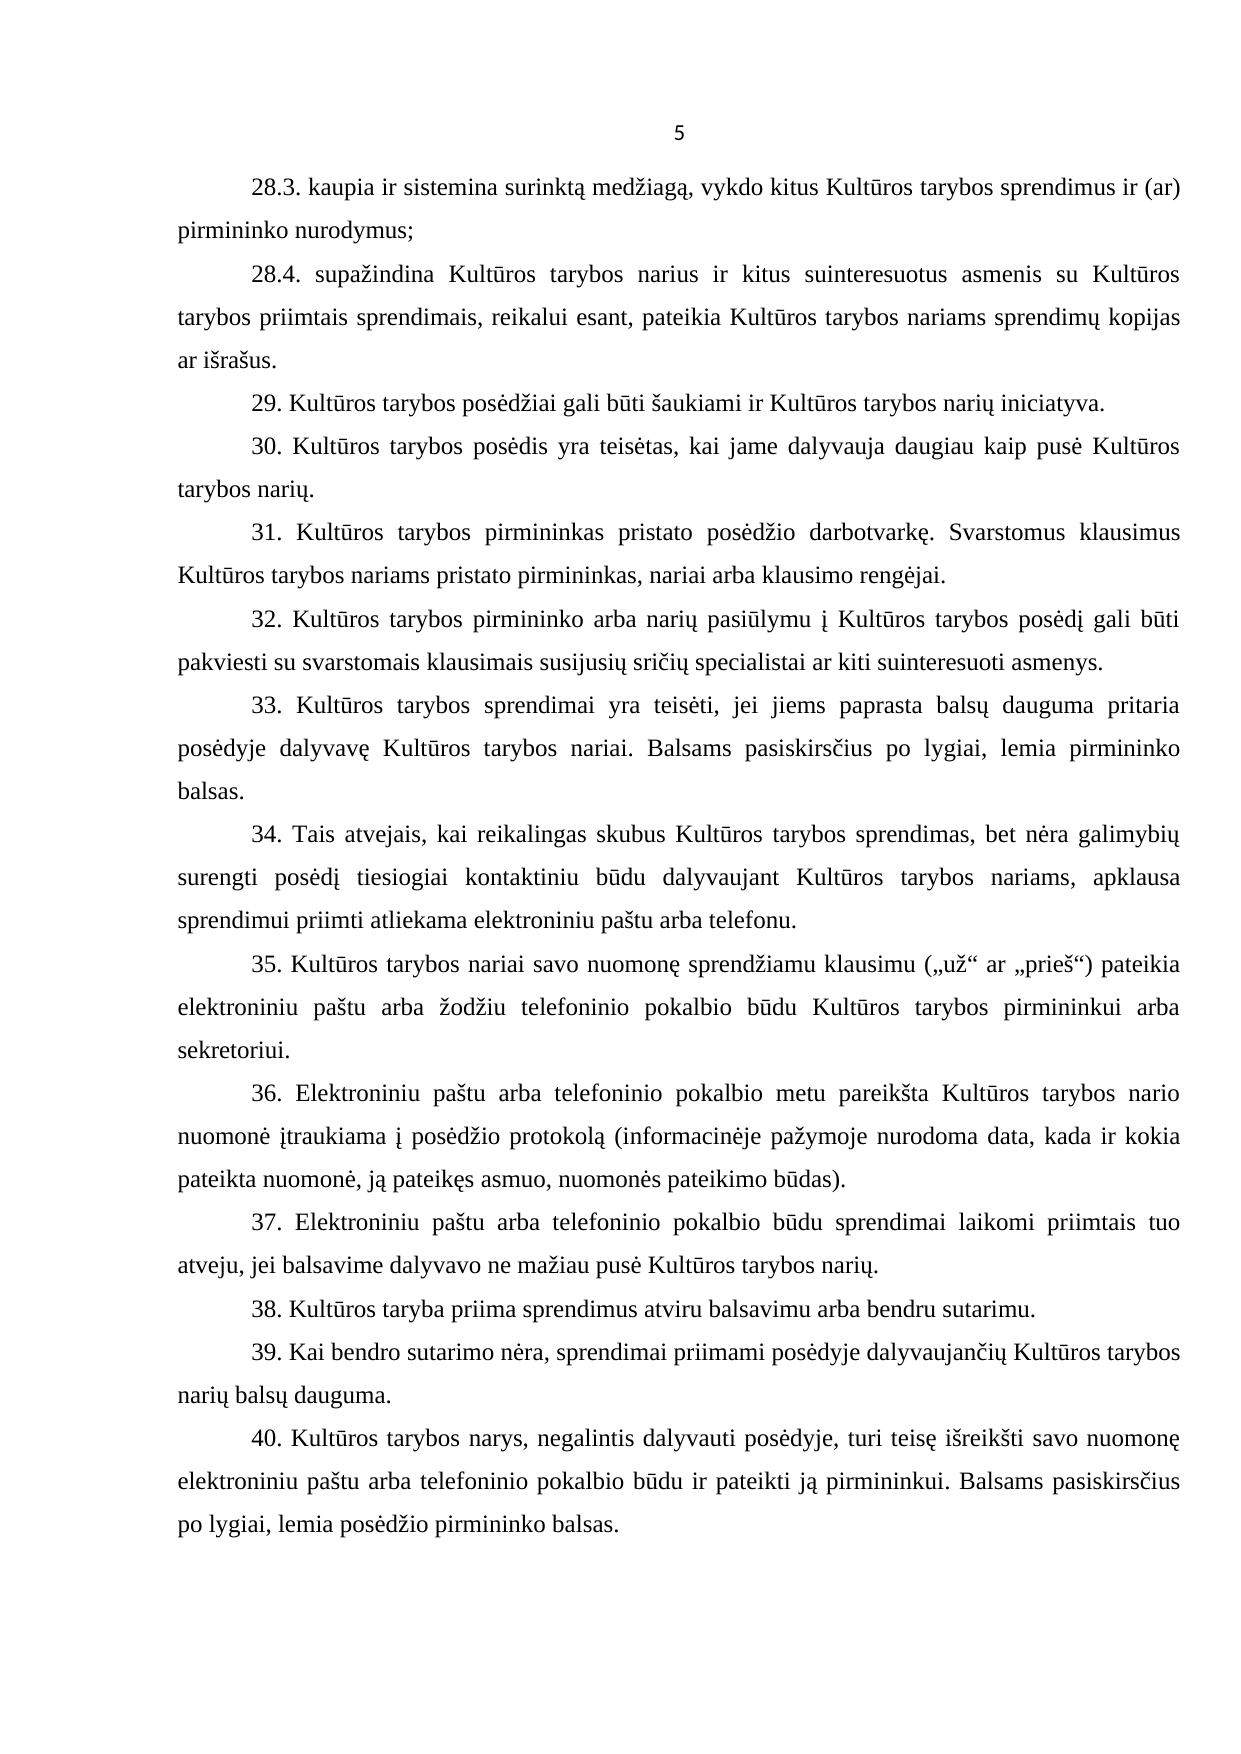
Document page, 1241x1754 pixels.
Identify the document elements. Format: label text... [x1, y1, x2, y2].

text 40. Kultūros tarybos narys, negalintis dalyvauti posėdyje, turi teisę išreikšti savo nuomonę elektroniniu paštu arba telefoninio pokalbio būdu ir pateikti ją pirmininkui. Balsams pasiskirsčius po lygiai, lemia posėdžio pirmininko balsas. [177, 1423, 1181, 1538]
text 32. Kultūros tarybos pirmininko arba narių pasiūlymu į Kultūros tarybos posėdį gali būti pakviesti su svarstomais klausimais susijusių sričių specialistai ar kiti suinteresuoti asmenys. [177, 604, 1181, 676]
text 36. Elektroniniu paštu arba telefoninio pokalbio metu pareikšta Kultūros tarybos nario nuomonė įtraukiama į posėdžio protokolą (informacinėje pažymoje nurodoma data, kada ir kokia pateikta nuomonė, ją pateikęs asmuo, nuomonės pateikimo būdas). [177, 1078, 1181, 1193]
text 31. Kultūros tarybos pirmininkas pristato posėdžio darbotvarkę. Svarstomus klausimus Kultūros tarybos nariams pristato pirmininkas, nariai arba klausimo rengėjai. [177, 517, 1181, 589]
text 35. Kultūros tarybos nariai savo nuomonę sprendžiamu klausimu („už“ ar „prieš“) pateikia elektroniniu paštu arba žodžiu telefoninio pokalbio būdu Kultūros tarybos pirmininkui arba sekretoriui. [177, 949, 1181, 1064]
text 28.4. supažindina Kultūros tarybos narius ir kitus suinteresuotus asmenis su Kultūros tarybos priimtais sprendimais, reikalui esant, pateikia Kultūros tarybos nariams sprendimų kopijas ar išrašus. [177, 259, 1181, 374]
text 34. Tais atvejais, kai reikalingas skubus Kultūros tarybos sprendimas, bet nėra galimybių surengti posėdį tiesiogiai kontaktiniu būdu dalyvaujant Kultūros tarybos nariams, apklausa sprendimui priimti atliekama elektroniniu paštu arba telefonu. [177, 819, 1181, 934]
text 37. Elektroniniu paštu arba telefoninio pokalbio būdu sprendimai laikomi priimtais tuo atveju, jei balsavime dalyvavo ne mažiau pusė Kultūros tarybos narių. [177, 1207, 1181, 1279]
text 39. Kai bendro sutarimo nėra, sprendimai priimami posėdyje dalyvaujančių Kultūros tarybos narių balsų dauguma. [177, 1337, 1181, 1409]
text 38. Kultūros taryba priima sprendimus atviru balsavimu arba bendru sutarimu. [177, 1294, 1181, 1322]
text 28.3. kaupia ir sistemina surinktą medžiagą, vykdo kitus Kultūros tarybos sprendimus ir (ar) pirmininko nurodymus; [177, 172, 1181, 244]
text 30. Kultūros tarybos posėdis yra teisėtas, kai jame dalyvauja daugiau kaip pusė Kultūros tarybos narių. [177, 431, 1181, 503]
text 33. Kultūros tarybos sprendimai yra teisėti, jei jiems paprasta balsų dauguma pritaria posėdyje dalyvavę Kultūros tarybos nariai. Balsams pasiskirsčius po lygiai, lemia pirmininko balsas. [177, 690, 1181, 805]
text 29. Kultūros tarybos posėdžiai gali būti šaukiami ir Kultūros tarybos narių iniciatyva. [177, 388, 1181, 417]
